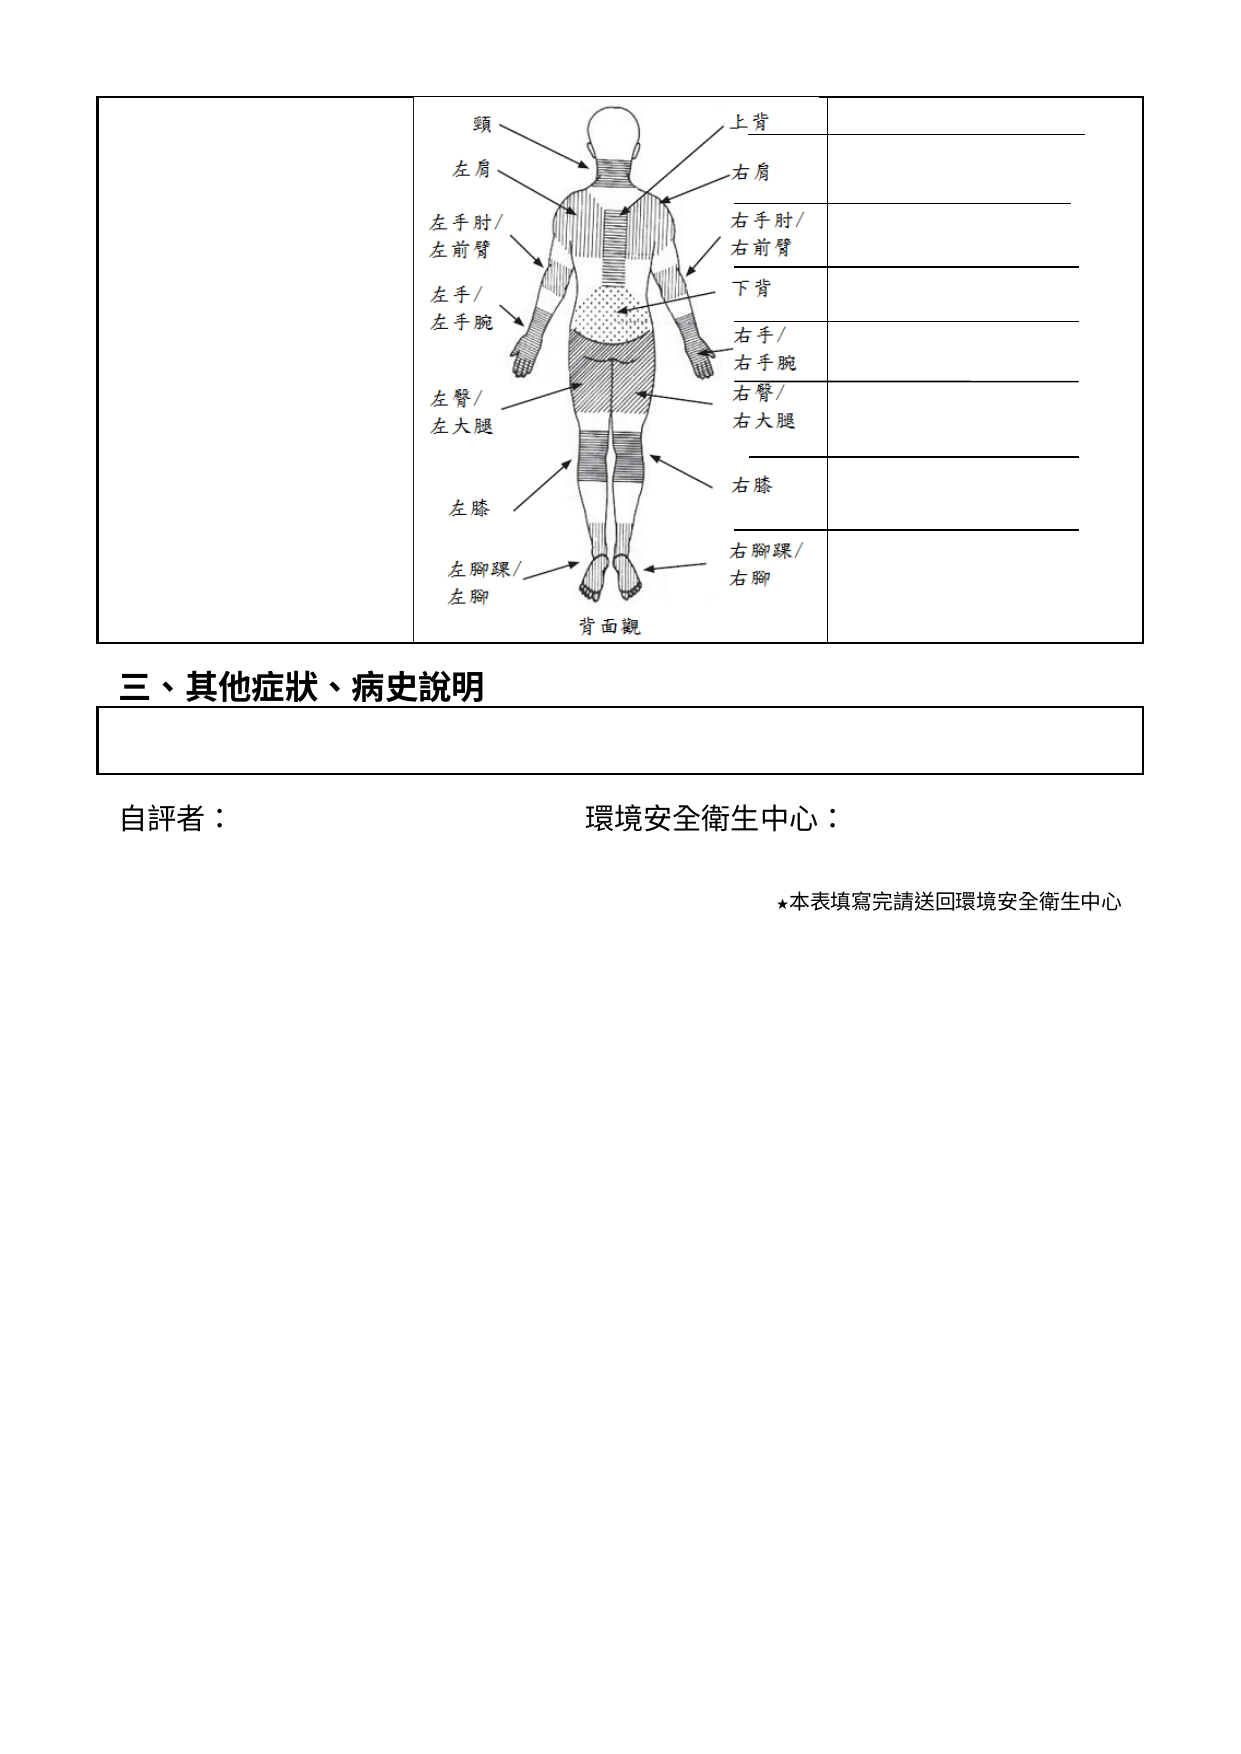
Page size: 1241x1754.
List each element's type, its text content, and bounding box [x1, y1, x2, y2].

text 三、其他症狀、病史說明 [118, 644, 1122, 706]
table_header [819, 204, 827, 266]
table_header [819, 531, 827, 642]
table_header [819, 268, 827, 321]
table_header [99, 98, 413, 642]
table_header [819, 98, 827, 134]
table_header [819, 135, 827, 203]
table_header [819, 383, 827, 456]
table_header [828, 98, 1142, 642]
text ★本表填寫完請送回環境安全衛生中心 [118, 858, 1122, 921]
table_header [819, 322, 827, 380]
table_header [819, 458, 827, 529]
text 自評者： 環境安全衛生中心： [118, 775, 1122, 837]
table_header [99, 708, 1142, 773]
